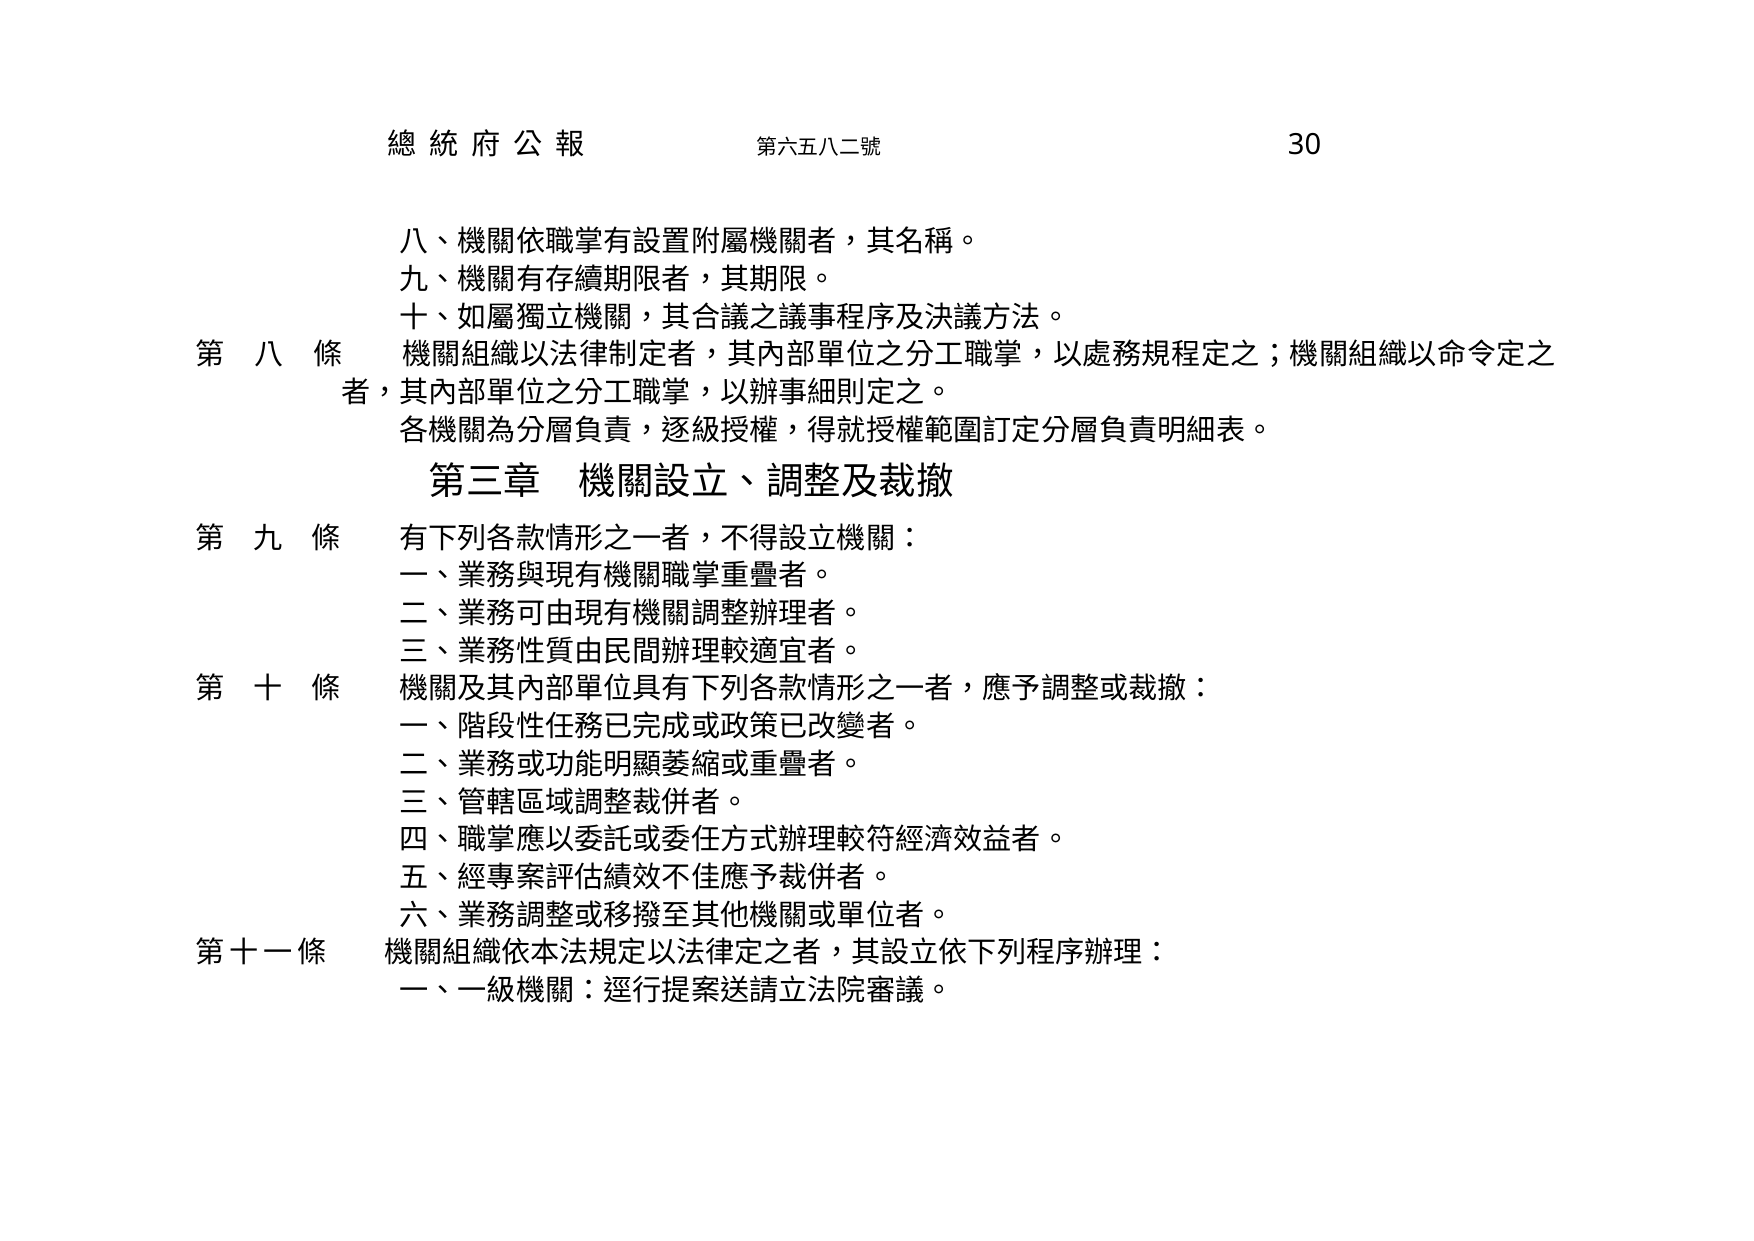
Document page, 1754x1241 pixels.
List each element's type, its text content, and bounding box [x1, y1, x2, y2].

text 第 九 條 有下列各款情形之一者，不得設立機關： [195, 518, 1559, 556]
text 五、經專案評估績效不佳應予裁併者。 [399, 857, 1559, 895]
text 一、階段性任務已完成或政策已改變者。 [399, 707, 1559, 744]
text 九、機關有存續期限者，其期限。 [399, 259, 1559, 297]
text 第三章 機關設立、調整及裁撤 [428, 464, 1559, 502]
text 一、一級機關：逕行提案送請立法院審議。 [399, 971, 1559, 1008]
text 第 八 條 機關組織以法律制定者，其內部單位之分工職掌，以處務規程定之；機關組織以命令定之者，其內部單位之分工職掌，以辦事細則定之。 [195, 335, 1559, 410]
text 二、業務可由現有機關調整辦理者。 [399, 593, 1559, 631]
text 八、機關依職掌有設置附屬機關者，其名稱。 [399, 222, 1559, 259]
text 各機關為分層負責，逐級授權，得就授權範圍訂定分層負責明細表。 [341, 410, 1559, 448]
text 第十一條 機關組織依本法規定以法律定之者，其設立依下列程序辦理： [195, 933, 1559, 971]
text 十、如屬獨立機關，其合議之議事程序及決議方法。 [399, 297, 1559, 335]
text 二、業務或功能明顯萎縮或重疊者。 [399, 744, 1559, 782]
text 三、業務性質由民間辦理較適宜者。 [399, 631, 1559, 669]
text 六、業務調整或移撥至其他機關或單位者。 [399, 895, 1559, 933]
text 第 十 條 機關及其內部單位具有下列各款情形之一者，應予調整或裁撤： [195, 669, 1559, 707]
text 三、管轄區域調整裁併者。 [399, 782, 1559, 820]
text 四、職掌應以委託或委任方式辦理較符經濟效益者。 [399, 820, 1559, 857]
text 一、業務與現有機關職掌重疊者。 [399, 556, 1559, 593]
